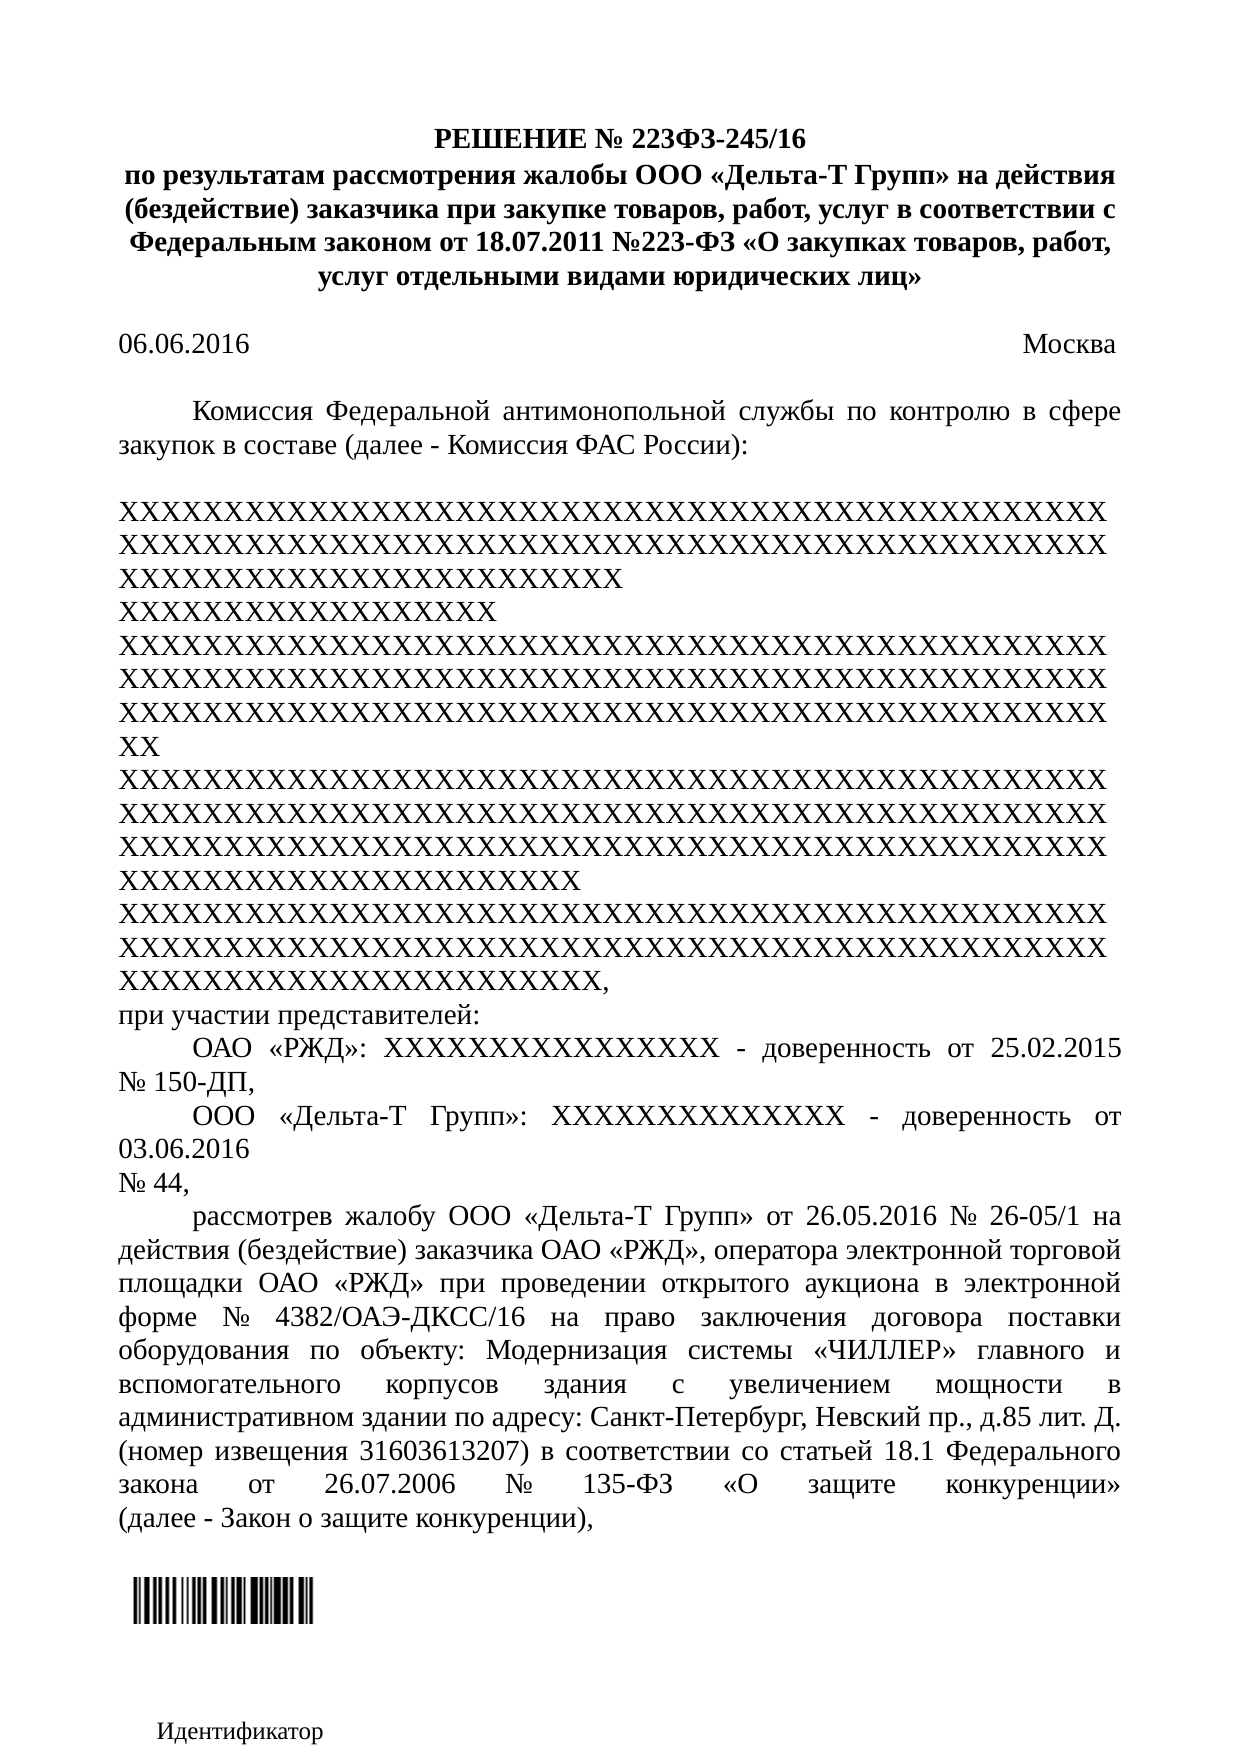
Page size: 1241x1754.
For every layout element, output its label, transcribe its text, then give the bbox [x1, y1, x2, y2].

text при участии представителей: [118, 997, 1122, 1031]
text XXXXXXXXXXXXXXXXXXXXXXXXXXXXXXXXXXXXXXXXXXXXXXXXXXXXXXXXXXXXXXXXXXXXXXXXXXXXXXXXXXXXXXXXXXXXXXXXXXXXXXXXXXXXXXXXXXXXXXXXXXXXXXXXXXXXXXXXXXXXXXX [118, 628, 1122, 762]
text ОАО «РЖД»: XXXXXXXXXXXXXXXX - доверенность от 25.02.2015 № 150-ДП, [118, 1031, 1122, 1098]
text XXXXXXXXXXXXXXXXXXXXXXXXXXXXXXXXXXXXXXXXXXXXXXXXXXXXXXXXXXXXXXXXXXXXXXXXXXXXXXXXXXXXXXXXXXXXXXXXXXXXXXXXXXXXXXXXXXXXXX [118, 460, 1122, 594]
text XXXXXXXXXXXXXXXXXX [118, 594, 1122, 628]
text XXXXXXXXXXXXXXXXXXXXXXXXXXXXXXXXXXXXXXXXXXXXXXXXXXXXXXXXXXXXXXXXXXXXXXXXXXXXXXXXXXXXXXXXXXXXXXXXXXXXXXXXXXXXXXXXXXXXXXXXXXXXXXXXXXXXXXXXXXXXXXXXXXXXXXXXXXXXXXXXXXX [118, 762, 1122, 896]
text РЕШЕНИЕ № 223ФЗ-245/16 [118, 121, 1122, 154]
text 06.06.2016 Москва [118, 326, 1122, 360]
text ООО «Дельта-Т Групп»: XXXXXXXXXXXXXX - доверенность от 03.06.2016 № 44, [118, 1098, 1122, 1198]
text рассмотрев жалобу ООО «Дельта-Т Групп» от 26.05.2016 № 26-05/1 на действия (бездействие) заказчика ОАО «РЖД», оператора электронной торговой площадки ОАО «РЖД» при проведении открытого аукциона в электронной форме № 4382/ОАЭ-ДКСС/16 на право заключения договора поставки оборудования по объекту: Модернизация системы «ЧИЛЛЕР» главного и вспомогательного корпусов здания с увеличением мощности в административном здании по адресу: Санкт-Петербург, Невский пр., д.85 лит. Д. (номер извещения 31603613207) в соответствии со статьей 18.1 Федерального закона от 26.07.2006 № 135-ФЗ «О защите конкуренции» (далее - Закон о защите конкуренции), [118, 1198, 1122, 1534]
text Комиссия Федеральной антимонопольной службы по контролю в сфере закупок в составе (далее - Комиссия ФАС России): [118, 393, 1122, 460]
text XXXXXXXXXXXXXXXXXXXXXXXXXXXXXXXXXXXXXXXXXXXXXXXXXXXXXXXXXXXXXXXXXXXXXXXXXXXXXXXXXXXXXXXXXXXXXXXXXXXXXXXXXXXXXXXXXXXXX, [118, 896, 1122, 997]
picture [118, 1577, 331, 1624]
text по результатам рассмотрения жалобы ООО «Дельта-Т Групп» на действия (бездействие) заказчика при закупке товаров, работ, услуг в соответствии с Федеральным законом от 18.07.2011 №223-ФЗ «О закупках товаров, работ, услуг отдельными видами юридических лиц» [118, 157, 1122, 292]
